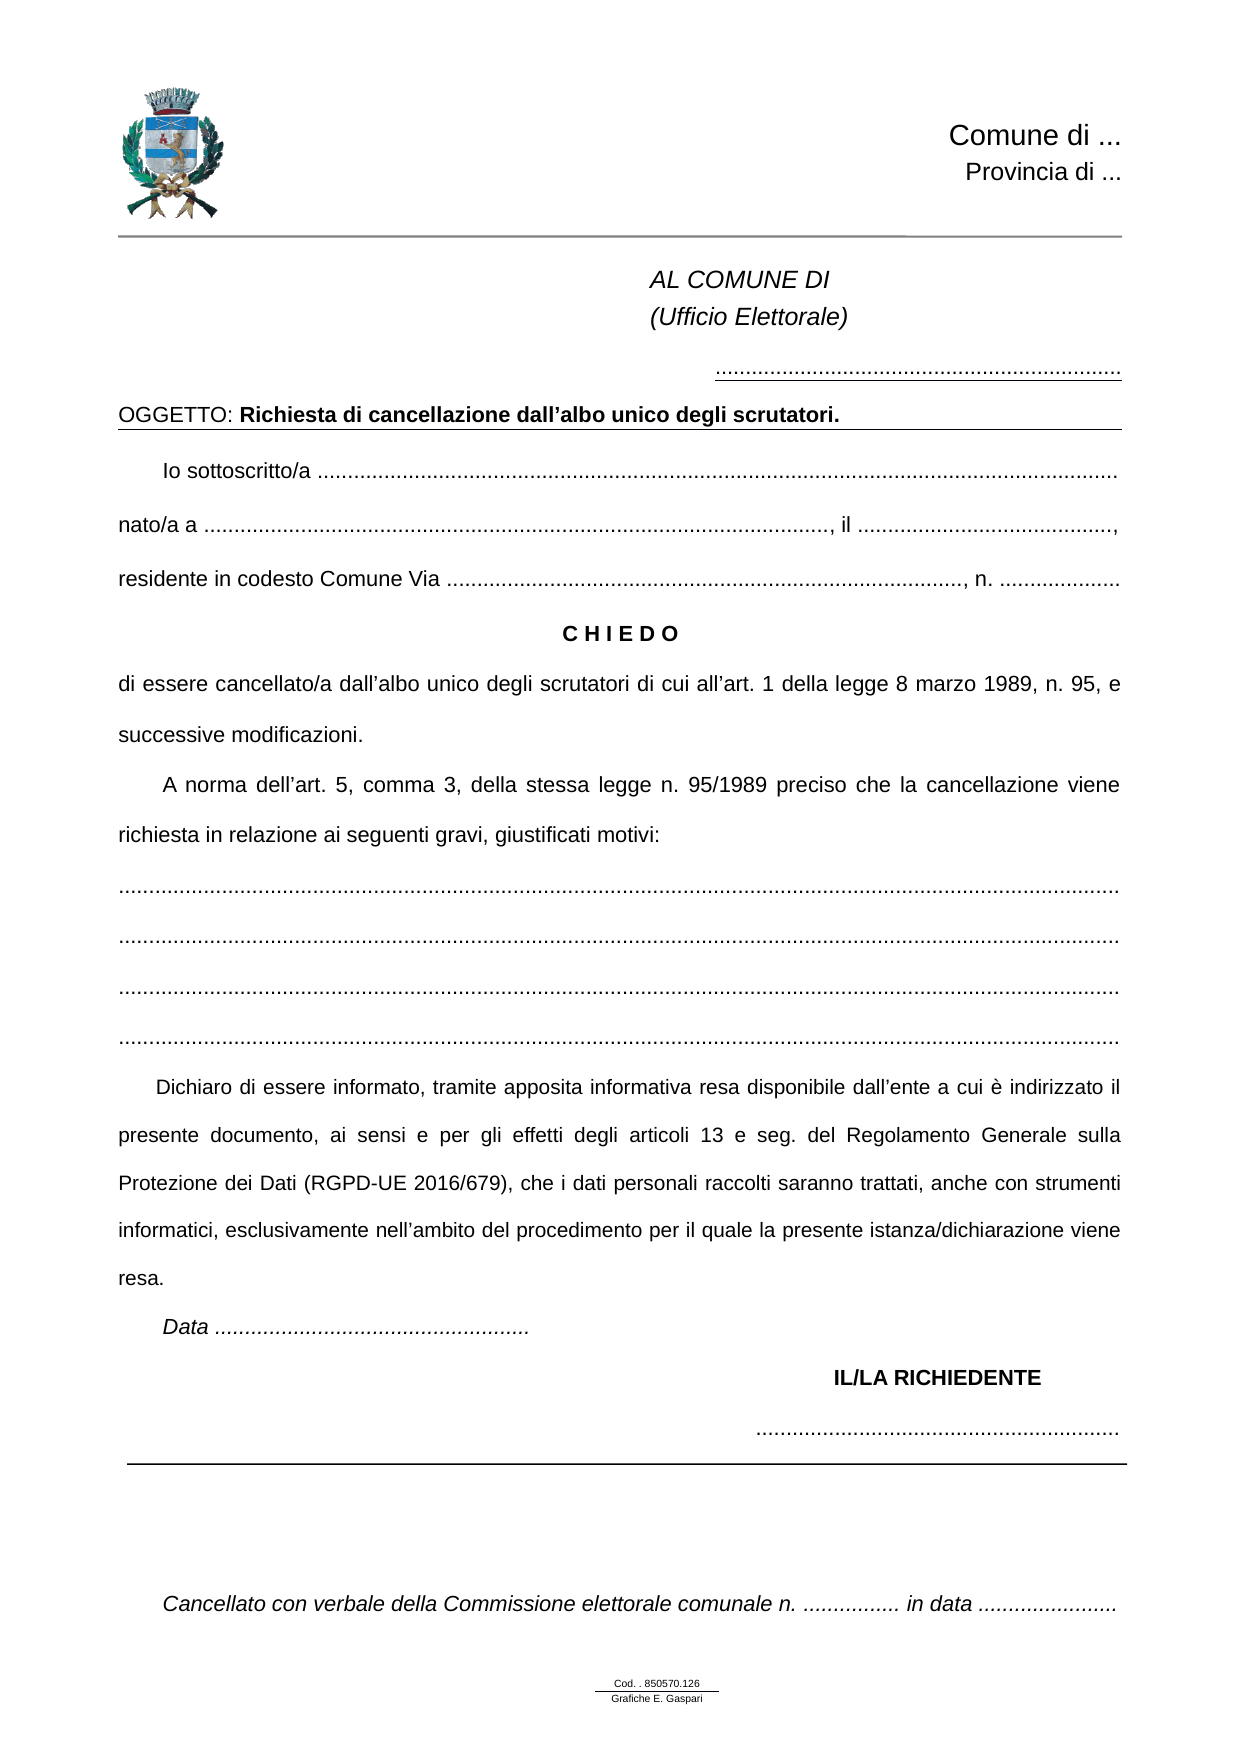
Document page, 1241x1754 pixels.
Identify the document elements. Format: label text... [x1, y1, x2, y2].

text OGGETTO: Richiesta di cancellazione dall’albo unico degli scrutatori. [118, 402, 1122, 429]
text Provincia di ... [224, 157, 1122, 185]
text ..................................................................................................................................................................... [118, 974, 1122, 999]
text (Ufficio Elettorale) [118, 302, 1122, 331]
text CHIEDO [118, 621, 1122, 646]
text Io sottoscritto/a .................................................................................................................................... nato/a a ......................................................................................................., il .........................................., residente in codesto Comune Via ....................................................................................., n. .................... [118, 455, 1122, 592]
text IL/LA RICHIEDENTE [709, 1364, 1122, 1390]
text ............................................................ [709, 1415, 1122, 1440]
picture [122, 87, 224, 219]
text Comune di ... [224, 118, 1122, 152]
text AL COMUNE DI [118, 265, 1122, 293]
text Data .................................................... [118, 1314, 1122, 1339]
text Dichiaro di essere informato, tramite apposita informativa resa disponibile dall’ente a cui è indirizzato il presente documento, ai sensi e per gli effetti degli articoli 13 e seg. del Regolamento Generale sulla Protezione dei Dati (RGPD-UE 2016/679), che i dati personali raccolti saranno trattati, anche con strumenti informatici, esclusivamente nell’ambito del procedimento per il quale la presente istanza/dichiarazione viene resa. [118, 1074, 1122, 1290]
text Cancellato con verbale della Commissione elettorale comunale n. ................ in data ....................... [118, 1591, 1122, 1617]
text ..................................................................................................................................................................... [118, 1024, 1122, 1049]
text A norma dell’art. 5, comma 3, della stessa legge n. 95/1989 preciso che la cancellazione viene richiesta in relazione ai seguenti gravi, giustificati motivi: [118, 772, 1122, 848]
text ................................................................... [715, 351, 1122, 380]
text ..................................................................................................................................................................... [118, 873, 1122, 898]
text ..................................................................................................................................................................... [118, 923, 1122, 948]
text di essere cancellato/a dall’albo unico degli scrutatori di cui all’art. 1 della legge 8 marzo 1989, n. 95, e successive modificazioni. [118, 671, 1122, 747]
